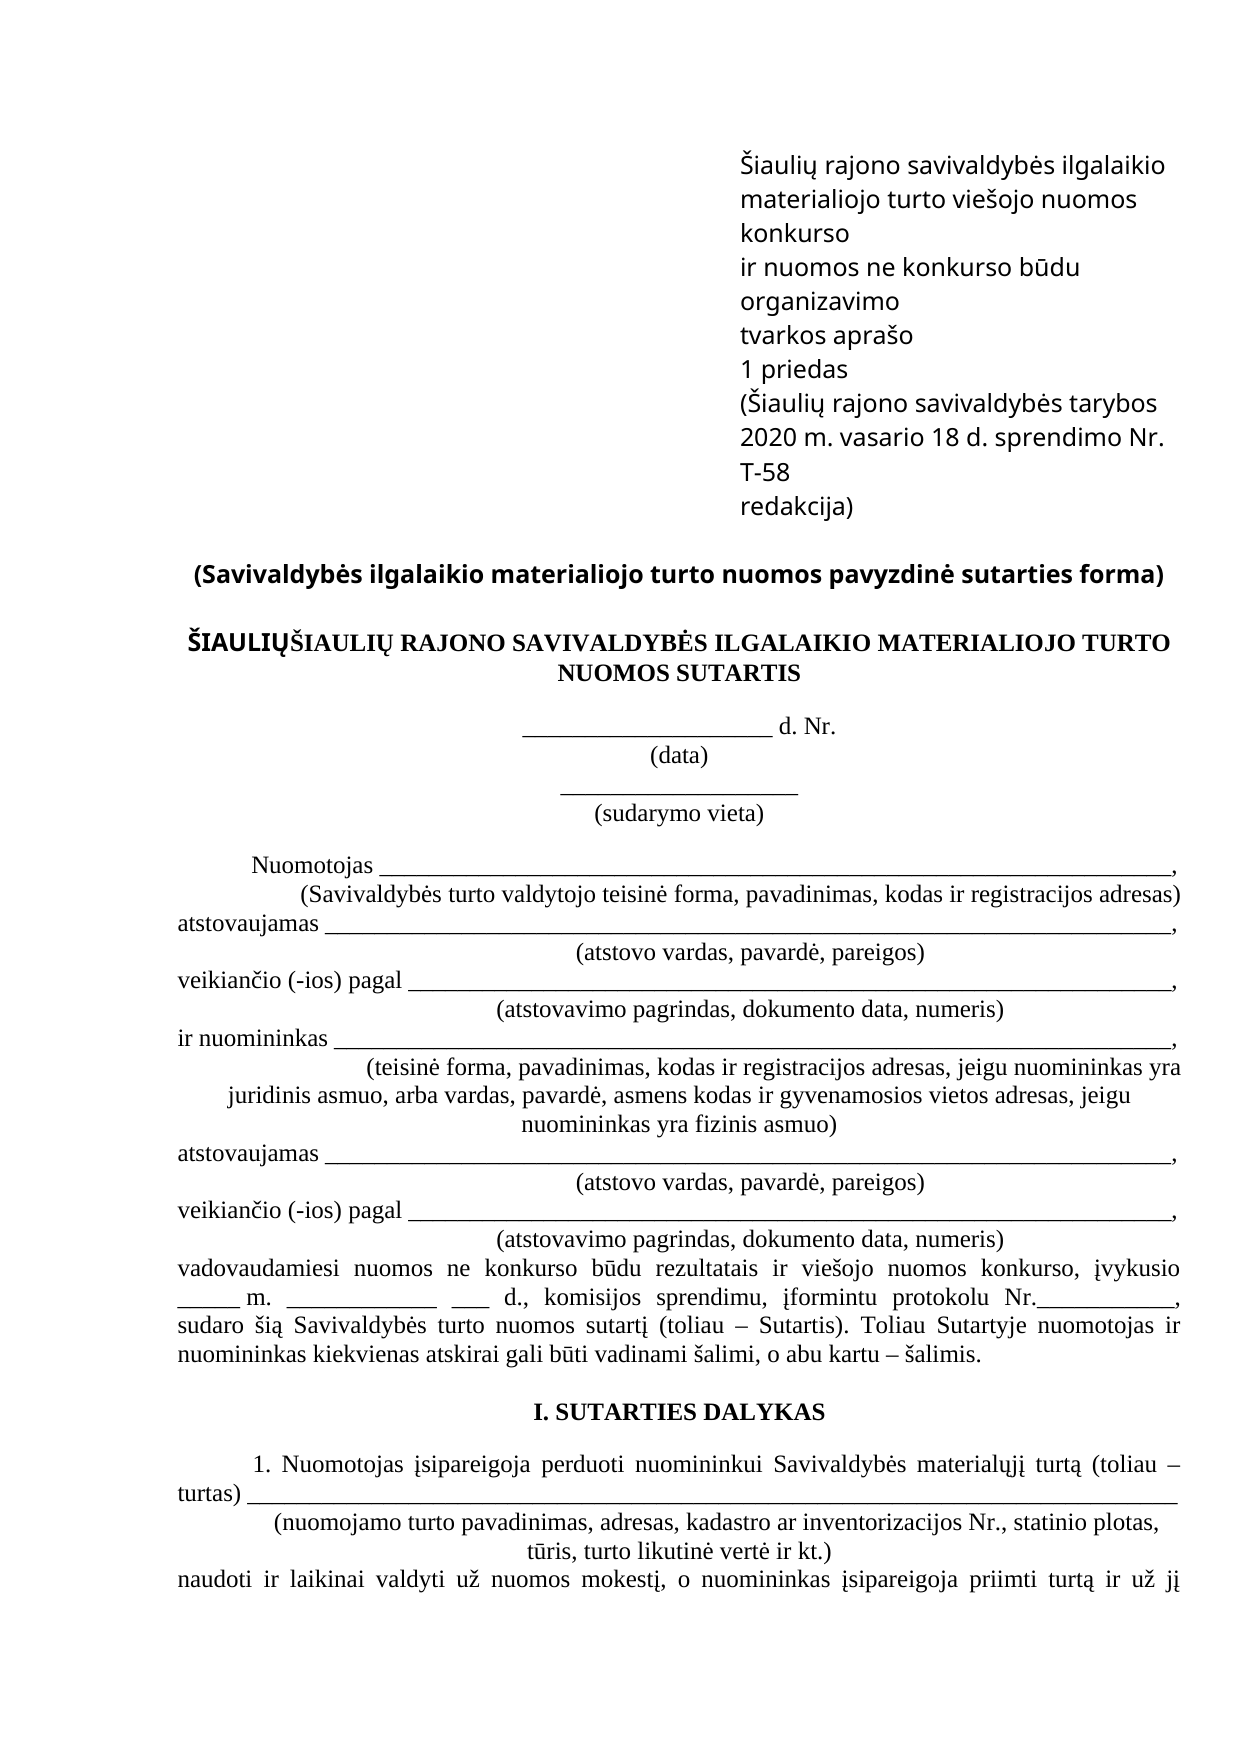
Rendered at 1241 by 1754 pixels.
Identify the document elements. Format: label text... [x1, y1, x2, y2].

text (teisinė forma, pavadinimas, kodas ir registracijos adresas, jeigu nuomininkas yra juridinis asmuo, arba vardas, pavardė, asmens kodas ir gyvenamosios vietos adresas, jeigu nuomininkas yra fizinis asmuo) [177, 1052, 1181, 1138]
text (Šiaulių rajono savivaldybės tarybos [740, 386, 1181, 420]
text naudoti ir laikinai valdyti už nuomos mokestį, o nuomininkas įsipareigoja priimti turtą ir už jį [177, 1564, 1181, 1593]
text redakcija) [740, 488, 1181, 522]
text atstovaujamas , [177, 908, 1181, 937]
text 2020 m. vasario 18 d. sprendimo Nr. T-58 [740, 420, 1181, 488]
text veikiančio (-ios) pagal , [177, 1195, 1181, 1224]
text ___________________ [177, 769, 1181, 798]
text tvarkos aprašo [740, 318, 1181, 352]
text ir nuomos ne konkurso būdu organizavimo [740, 250, 1181, 318]
text vadovaudamiesi nuomos ne konkurso būdu rezultatais ir viešojo nuomos konkurso, įvykusio _____ m. ____________ ___ d., komisijos sprendimu, įformintu protokolu Nr.___________, sudaro šią Savivaldybės turto nuomos sutartį (toliau – Sutartis). Toliau Sutartyje nuomotojas ir nuomininkas kiekvienas atskirai gali būti vadinami šalimi, o abu kartu – šalimis. [177, 1253, 1181, 1368]
text (data) [177, 740, 1181, 769]
text (atstovavimo pagrindas, dokumento data, numeris) [177, 994, 1181, 1023]
text Nuomotojas , [177, 850, 1181, 879]
text Šiaulių rajono savivaldybės ilgalaikio [740, 148, 1181, 182]
text ŠIAULIŲŠIAULIŲ RAJONO SAVIVALDYBĖS ILGALAIKIO MATERIALIOJO TURTO NUOMOS SUTARTIS [177, 624, 1181, 687]
text atstovaujamas , [177, 1138, 1181, 1167]
text (Savivaldybės ilgalaikio materialiojo turto nuomos pavyzdinė sutarties forma) [177, 556, 1181, 590]
text materialiojo turto viešojo nuomos konkurso [740, 182, 1181, 250]
text ir nuomininkas , [177, 1023, 1181, 1052]
text ____________________ d. Nr. [177, 711, 1181, 740]
text I. SUTARTIES DALYKAS [177, 1397, 1181, 1425]
text (nuomojamo turto pavadinimas, adresas, kadastro ar inventorizacijos Nr., statinio plotas, tūris, turto likutinė vertė ir kt.) [177, 1507, 1181, 1564]
text veikiančio (-ios) pagal , [177, 965, 1181, 994]
text (atstovavimo pagrindas, dokumento data, numeris) [177, 1224, 1181, 1253]
text 1. Nuomotojas įsipareigoja perduoti nuomininkui Savivaldybės materialųjį turtą (toliau – turtas) [177, 1449, 1181, 1507]
text (atstovo vardas, pavardė, pareigos) [177, 1167, 1181, 1195]
text (Savivaldybės turto valdytojo teisinė forma, pavadinimas, kodas ir registracijos adresas) [177, 879, 1181, 908]
text (atstovo vardas, pavardė, pareigos) [177, 937, 1181, 965]
text 1 priedas [740, 352, 1181, 386]
text (sudarymo vieta) [177, 798, 1181, 826]
